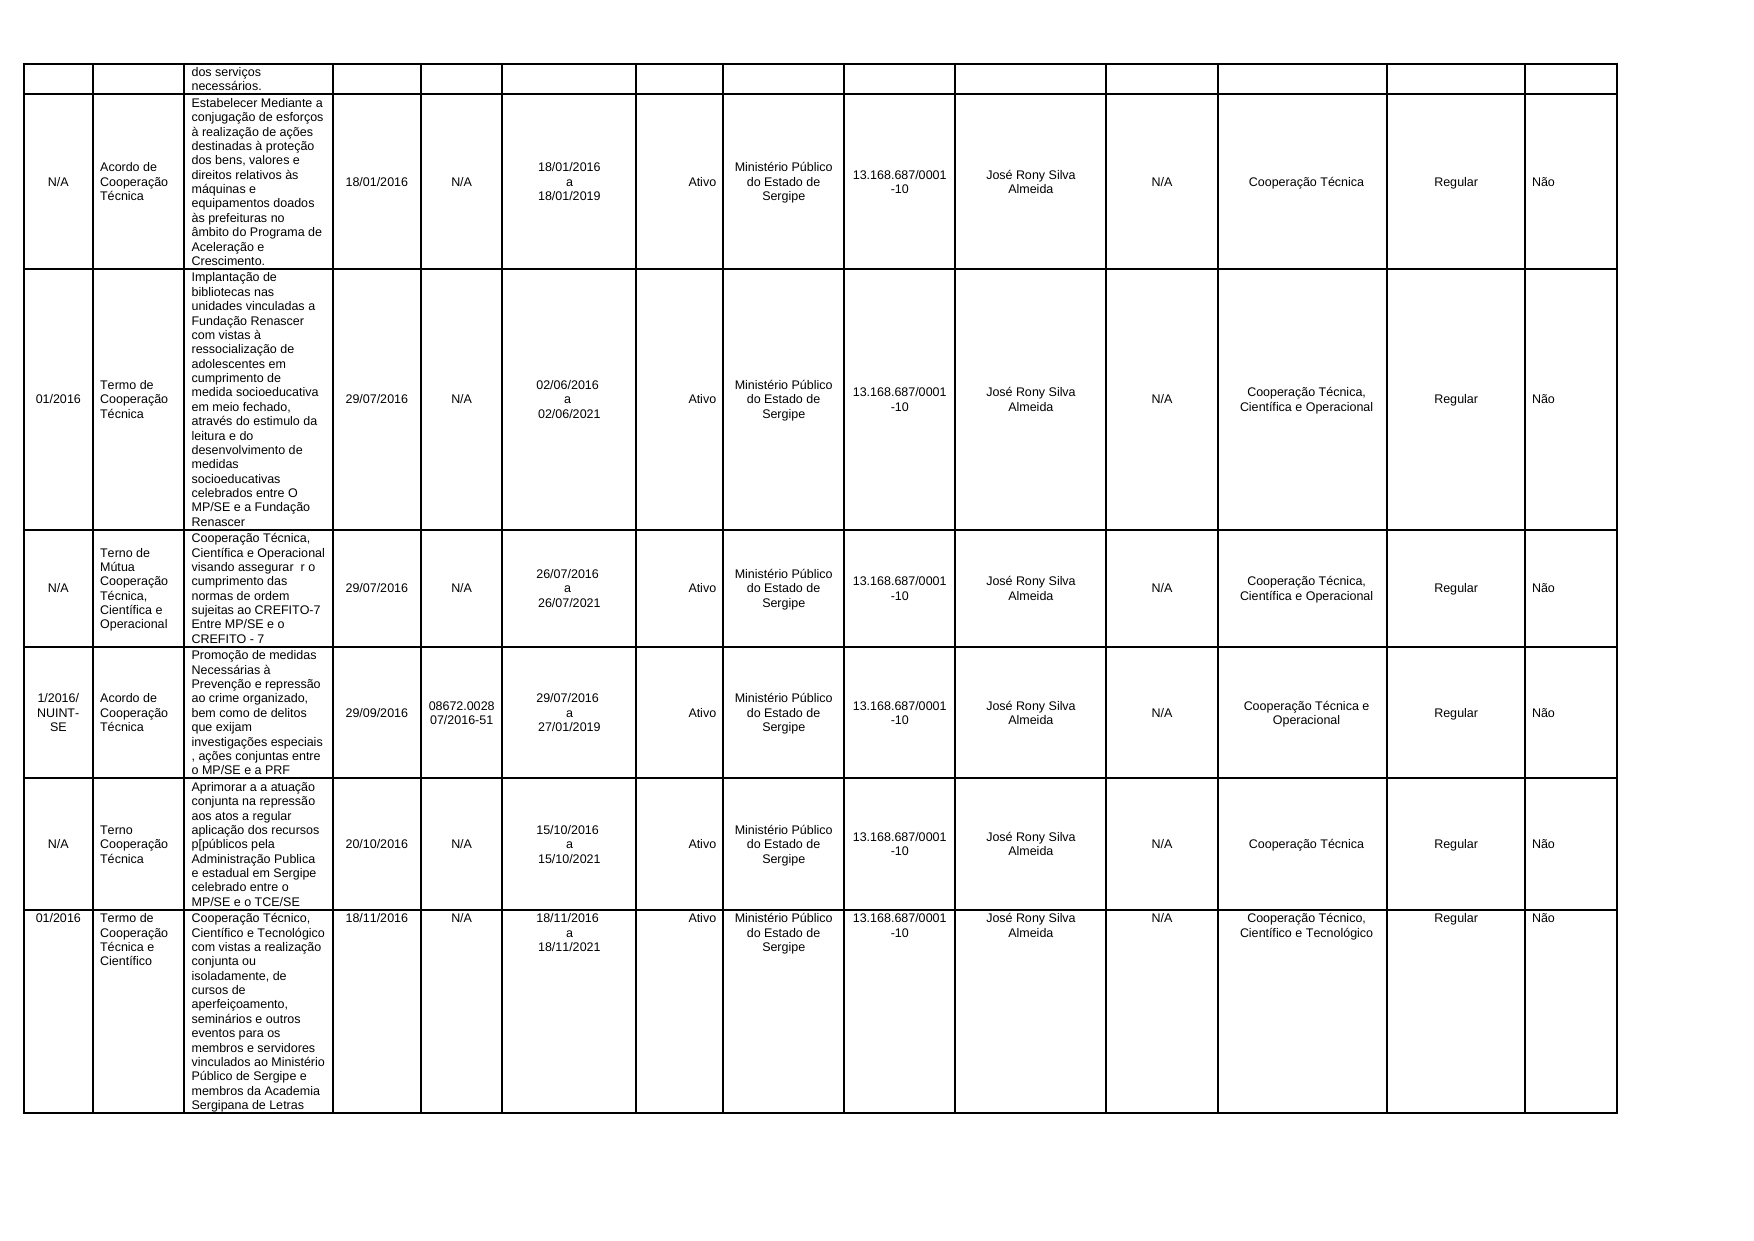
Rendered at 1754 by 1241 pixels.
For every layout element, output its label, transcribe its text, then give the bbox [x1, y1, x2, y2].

table_cell N/A [25, 95, 92, 268]
table_cell Ministério Público do Estado de Sergipe [724, 648, 843, 777]
table_cell Ministério Público do Estado de Sergipe [724, 531, 843, 646]
table_cell [503, 65, 635, 93]
table_cell José Rony Silva Almeida [956, 95, 1105, 268]
table_cell Não [1526, 911, 1616, 1112]
table_cell Cooperação Técnica, Científica e Operacional visando assegurar r o cumprimento das normas de ordem sujeitas ao CREFITO-7 Entre MP/SE e o CREFITO - 7 [185, 531, 332, 646]
table_cell Ministério Público do Estado de Sergipe [724, 911, 843, 1112]
table_cell Cooperação Técnica, Científica e Operacional [1219, 531, 1386, 646]
table_cell Ativo [637, 531, 722, 646]
table_cell [422, 65, 501, 93]
table_cell 26/07/2016 a 26/07/2021 [503, 531, 635, 646]
table_cell Ministério Público do Estado de Sergipe [724, 270, 843, 529]
table_cell Termo de Cooperação Técnica [94, 270, 183, 529]
table_cell [1219, 65, 1386, 93]
table_cell Terno Cooperação Técnica [94, 779, 183, 909]
table_cell 01/2016 [25, 911, 92, 1112]
table_cell 15/10/2016 a 15/10/2021 [503, 779, 635, 909]
table_cell Implantação de bibliotecas nas unidades vinculadas a Fundação Renascer com vistas à ressocialização de adolescentes em cumprimento de medida socioeducativa em meio fechado, através do estimulo da leitura e do desenvolvimento de medidas socioeducativas celebrados entre O MP/SE e a Fundação Renascer [185, 270, 332, 529]
table_cell 20/10/2016 [334, 779, 420, 909]
table_cell N/A [1107, 270, 1217, 529]
table_cell 29/07/2016 [334, 531, 420, 646]
table_cell Ativo [637, 270, 722, 529]
table_cell Cooperação Técnico, Científico e Tecnológico [1219, 911, 1386, 1112]
table_cell [956, 65, 1105, 93]
table_cell Regular [1388, 531, 1524, 646]
table_cell N/A [1107, 779, 1217, 909]
table_cell [1388, 65, 1524, 93]
table_cell [334, 65, 420, 93]
table_cell José Rony Silva Almeida [956, 911, 1105, 1112]
table_cell Termo de Cooperação Técnica e Científico [94, 911, 183, 1112]
table_cell Terno de Mútua Cooperação Técnica, Científica e Operacional [94, 531, 183, 646]
table_cell Não [1526, 531, 1616, 646]
table_cell Cooperação Técnico, Científico e Tecnológico com vistas a realização conjunta ou isoladamente, de cursos de aperfeiçoamento, seminários e outros eventos para os membros e servidores vinculados ao Ministério Público de Sergipe e membros da Academia Sergipana de Letras [185, 911, 332, 1112]
table_cell N/A [25, 779, 92, 909]
table_cell Aprimorar a a atuação conjunta na repressão aos atos a regular aplicação dos recursos p[públicos pela Administração Publica e estadual em Sergipe celebrado entre o MP/SE e o TCE/SE [185, 779, 332, 909]
table_cell 01/2016 [25, 270, 92, 529]
table_cell Ativo [637, 648, 722, 777]
table_cell Acordo de Cooperação Técnica [94, 648, 183, 777]
table_cell José Rony Silva Almeida [956, 779, 1105, 909]
table_cell Regular [1388, 911, 1524, 1112]
table_cell 18/01/2016 a 18/01/2019 [503, 95, 635, 268]
table_cell 13.168.687/0001-10 [845, 779, 954, 909]
table_cell Acordo de Cooperação Técnica [94, 95, 183, 268]
table_cell Promoção de medidas Necessárias à Prevenção e repressão ao crime organizado, bem como de delitos que exijam investigações especiais , ações conjuntas entre o MP/SE e a PRF [185, 648, 332, 777]
table_cell 18/11/2016 [334, 911, 420, 1112]
table_cell Regular [1388, 95, 1524, 268]
table_cell 02/06/2016 a 02/06/2021 [503, 270, 635, 529]
table_cell Não [1526, 779, 1616, 909]
table_cell N/A [422, 270, 501, 529]
table_cell Não [1526, 270, 1616, 529]
table_cell Cooperação Técnica, Científica e Operacional [1219, 270, 1386, 529]
table_cell 13.168.687/0001-10 [845, 95, 954, 268]
table_cell N/A [1107, 648, 1217, 777]
table_cell 13.168.687/0001-10 [845, 911, 954, 1112]
table_cell 18/11/2016 a 18/11/2021 [503, 911, 635, 1112]
table_cell Ministério Público do Estado de Sergipe [724, 779, 843, 909]
table_cell Ativo [637, 911, 722, 1112]
table_cell Ativo [637, 95, 722, 268]
table_cell N/A [25, 531, 92, 646]
table_cell Cooperação Técnica [1219, 779, 1386, 909]
table_cell Estabelecer Mediante a conjugação de esforços à realização de ações destinadas à proteção dos bens, valores e direitos relativos às máquinas e equipamentos doados às prefeituras no âmbito do Programa de Aceleração e Crescimento. [185, 95, 332, 268]
table_cell [1526, 65, 1616, 93]
table_cell N/A [1107, 911, 1217, 1112]
table_cell 13.168.687/0001-10 [845, 531, 954, 646]
table_cell Ministério Público do Estado de Sergipe [724, 95, 843, 268]
table_cell 13.168.687/0001-10 [845, 648, 954, 777]
table_cell N/A [422, 531, 501, 646]
table_cell 29/09/2016 [334, 648, 420, 777]
table_cell 29/07/2016 [334, 270, 420, 529]
table_cell N/A [422, 95, 501, 268]
table_cell 29/07/2016 a 27/01/2019 [503, 648, 635, 777]
table_cell [1107, 65, 1217, 93]
table_cell 13.168.687/0001-10 [845, 270, 954, 529]
table_cell N/A [422, 911, 501, 1112]
table_cell 18/01/2016 [334, 95, 420, 268]
table_cell N/A [422, 779, 501, 909]
table_cell [845, 65, 954, 93]
table_cell José Rony Silva Almeida [956, 531, 1105, 646]
table_cell 08672.002807/2016-51 [422, 648, 501, 777]
table_cell José Rony Silva Almeida [956, 648, 1105, 777]
table_cell [94, 65, 183, 93]
table_cell Não [1526, 95, 1616, 268]
table_cell Cooperação Técnica e Operacional [1219, 648, 1386, 777]
table_cell [25, 65, 92, 93]
table_cell Regular [1388, 779, 1524, 909]
table_cell N/A [1107, 95, 1217, 268]
table_cell Cooperação Técnica [1219, 95, 1386, 268]
table_cell [724, 65, 843, 93]
table_cell Ativo [637, 779, 722, 909]
table_cell Não [1526, 648, 1616, 777]
table_cell dos serviços necessários. [185, 65, 332, 93]
table_cell 1/2016/NUINT-SE [25, 648, 92, 777]
table_cell José Rony Silva Almeida [956, 270, 1105, 529]
table_cell N/A [1107, 531, 1217, 646]
table_cell Regular [1388, 270, 1524, 529]
table_cell Regular [1388, 648, 1524, 777]
table_cell [637, 65, 722, 93]
